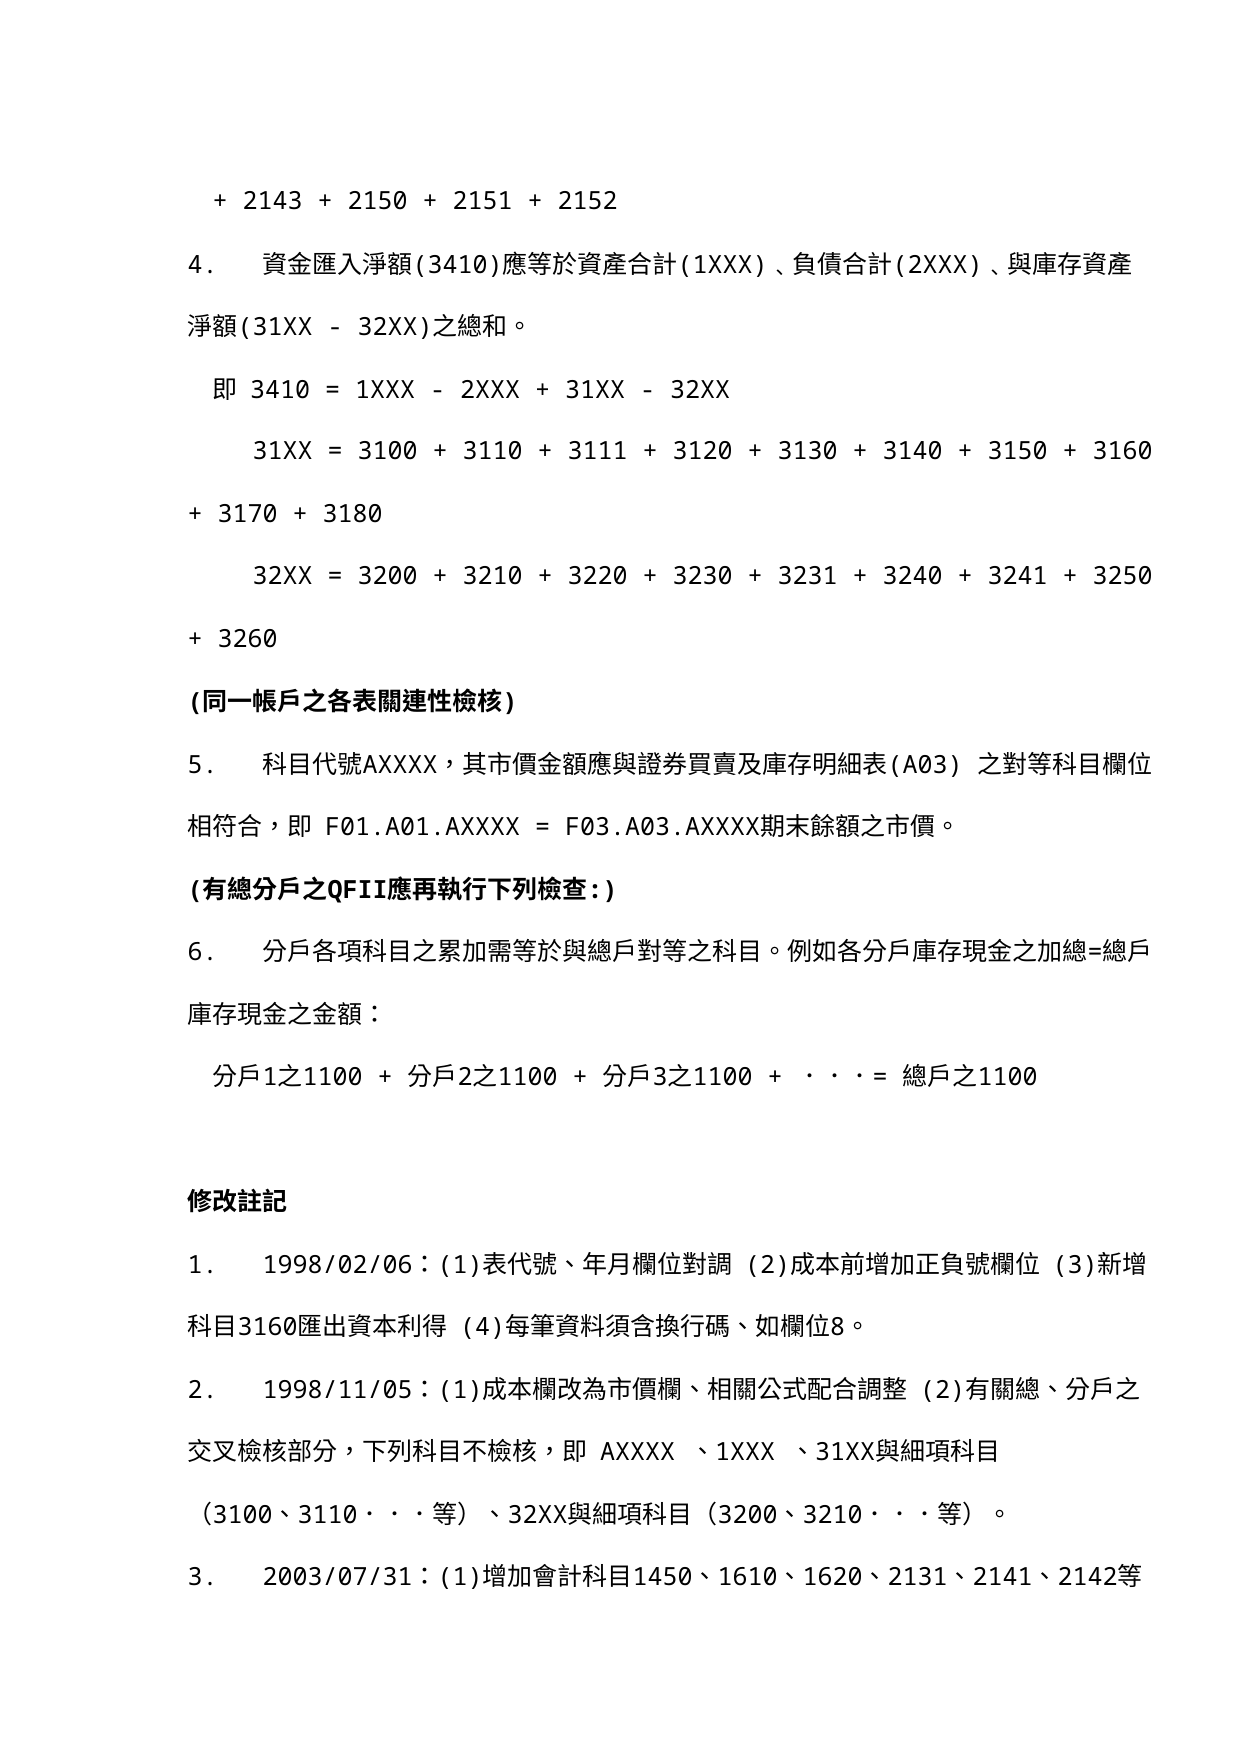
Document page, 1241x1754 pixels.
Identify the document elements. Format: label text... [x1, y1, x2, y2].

text 即 3410 = 1XXX - 2XXX + 31XX - 32XX [212, 346, 1157, 408]
text 分戶1之1100 + 分戶2之1100 + 分戶3之1100 + ．．．= 總戶之1100 [212, 1033, 1157, 1096]
text (同一帳戶之各表關連性檢核) [187, 658, 1157, 721]
list 1998/02/06：(1)表代號、年月欄位對調 (2)成本前增加正負號欄位 (3)新增科目3160匯出資本利得 (4)每筆資料須含換行碼、如欄位8。 [187, 1221, 1157, 1346]
list 2003/07/31：(1)增加會計科目1450、1610、1620、2131、2141、2142等 [187, 1533, 1157, 1596]
text 32XX = 3200 + 3210 + 3220 + 3230 + 3231 + 3240 + 3241 + 3250 + 3260 [187, 533, 1157, 658]
text + 2143 + 2150 + 2151 + 2152 [212, 158, 1157, 221]
list 1998/11/05：(1)成本欄改為市價欄、相關公式配合調整 (2)有關總、分戶之交叉檢核部分，下列科目不檢核，即 AXXXX 、1XXX 、31XX與細項科目（3100、3110．．．等）、32XX與細項科目（3200、3210．．．等）。 [187, 1346, 1157, 1533]
list 科目代號AXXXX，其市價金額應與證券買賣及庫存明細表(A03) 之對等科目欄位相符合，即 F01.A01.AXXXX = F03.A03.AXXXX期末餘額之市價。 [187, 721, 1157, 846]
text (有總分戶之QFII應再執行下列檢查:) [169, 846, 1157, 908]
text 31XX = 3100 + 3110 + 3111 + 3120 + 3130 + 3140 + 3150 + 3160 + 3170 + 3180 [187, 408, 1157, 533]
list 分戶各項科目之累加需等於與總戶對等之科目。例如各分戶庫存現金之加總=總戶庫存現金之金額： [187, 908, 1157, 1033]
list 資金匯入淨額(3410)應等於資產合計(1XXX)﹑負債合計(2XXX)﹑與庫存資產淨額(31XX - 32XX)之總和。 [187, 221, 1157, 346]
text 修改註記 [187, 1158, 1157, 1221]
